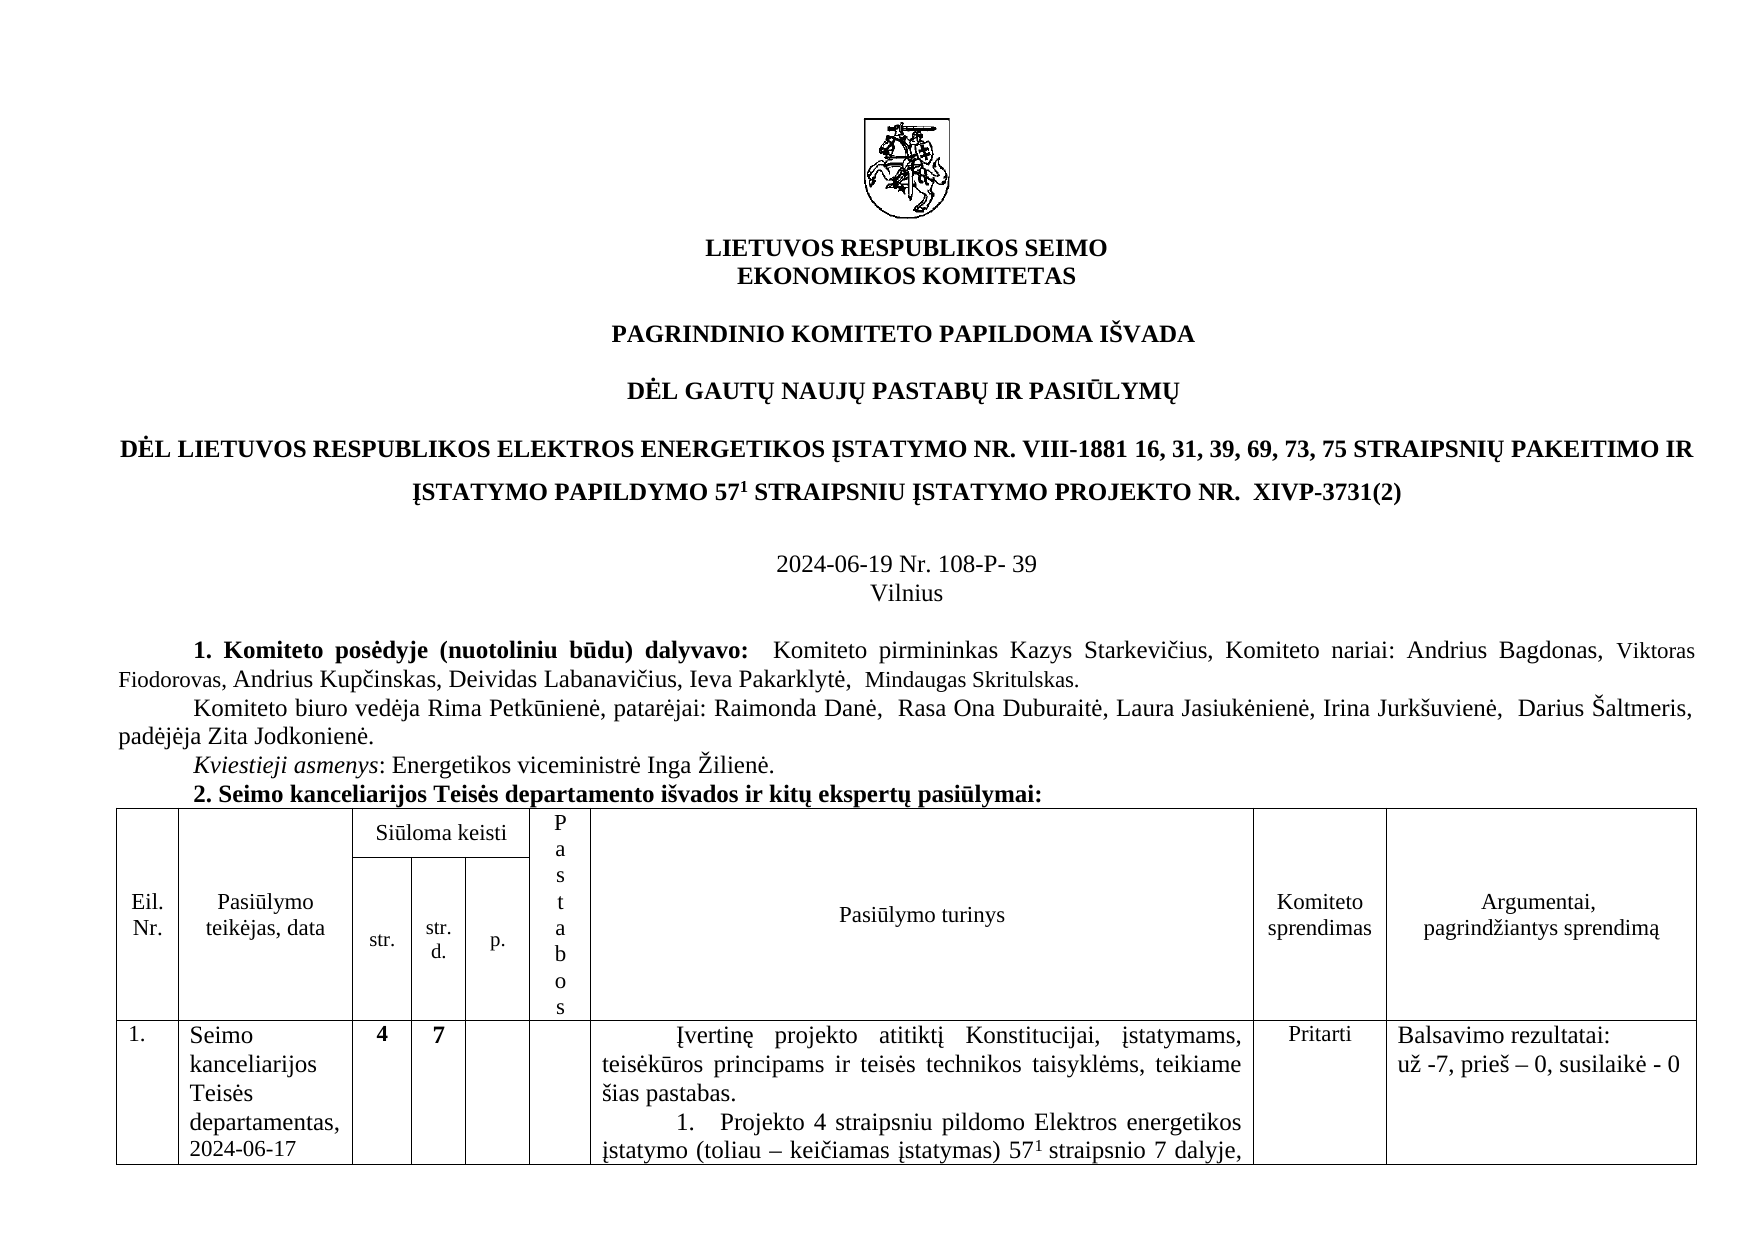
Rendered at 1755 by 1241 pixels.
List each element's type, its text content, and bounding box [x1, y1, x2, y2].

text Vilnius [118, 578, 1695, 606]
table_cell Seimo kanceliarijos Teisės departamentas, 2024-06-17 [179, 1021, 352, 1164]
table_cell 7 [412, 1021, 465, 1164]
text 2. Seimo kanceliarijos Teisės departamento išvados ir kitų ekspertų pasiūlymai: [118, 779, 1695, 808]
table_cell [530, 1021, 590, 1164]
text PAGRINDINIO KOMITETO PAPILDOMA IŠVADA [118, 319, 1695, 348]
table_header Komiteto sprendimas [1254, 809, 1386, 1019]
table_header Argumentai, pagrindžiantys sprendimą [1387, 809, 1696, 1019]
table_header Pasiūlymo teikėjas, data [179, 809, 352, 1019]
text DĖL GAUTŲ NAUJŲ PASTABŲ IR PASIŪLYMŲ [118, 376, 1695, 405]
table_cell Įvertinę projekto atitiktį Konstitucijai, įstatymams, teisėkūros principams ir teisės technikos taisyklėms, teikiame šias pastabas. Projekto 4 straipsniu pildomo Elektros energetikos įstatymo (toliau – keičiamas įstatymas) 571 straipsnio 7 dalyje, [591, 1021, 1253, 1164]
text DĖL LIETUVOS RESPUBLIKOS ELEKTROS ENERGETIKOS ĮSTATYMO NR. VIII-1881 16, 31, 39, 69, 73, 75 STRAIPSNIŲ PAKEITIMO IR ĮSTATYMO PAPILDYMO 571 STRAIPSNIU ĮSTATYMO PROJEKTO NR. XIVP-3731(2) [118, 434, 1695, 506]
table_cell [466, 1021, 529, 1164]
text LIETUVOS RESPUBLIKOS SEIMO [118, 233, 1695, 261]
text Komiteto biuro vedėja Rima Petkūnienė, patarėjai: Raimonda Danė, Rasa Ona Duburaitė, Laura Jasiukėnienė, Irina Jurkšuvienė, Darius Šaltmeris, padėjėja Zita Jodkonienė. [118, 693, 1695, 750]
table_header Siūloma keisti [353, 809, 529, 857]
table_cell Balsavimo rezultatai: už -7, prieš – 0, susilaikė - 0 [1387, 1021, 1696, 1164]
table_header Pasiūlymo turinys [591, 809, 1253, 1019]
text 1. Komiteto posėdyje (nuotoliniu būdu) dalyvavo: Komiteto pirmininkas Kazys Starkevičius, Komiteto nariai: Andrius Bagdonas, Viktoras Fiodorovas, Andrius Kupčinskas, Deividas Labanavičius, Ieva Pakarklytė, Mindaugas Skritulskas. [118, 635, 1695, 693]
table_cell Pritarti [1254, 1021, 1386, 1164]
table_header Pastabos [530, 809, 590, 1019]
table_cell 4 [353, 1021, 411, 1164]
table_header Eil. Nr. [117, 809, 178, 1019]
table_cell p. [466, 858, 529, 1019]
text EKONOMIKOS KOMITETAS [118, 261, 1695, 290]
table_cell 1. [117, 1021, 178, 1164]
text Kviestieji asmenys: Energetikos viceministrė Inga Žilienė. [118, 750, 1695, 779]
table_cell str. [353, 858, 411, 1019]
table_cell str. d. [412, 858, 465, 1019]
text 2024-06-19 Nr. 108-P- 39 [118, 549, 1695, 578]
